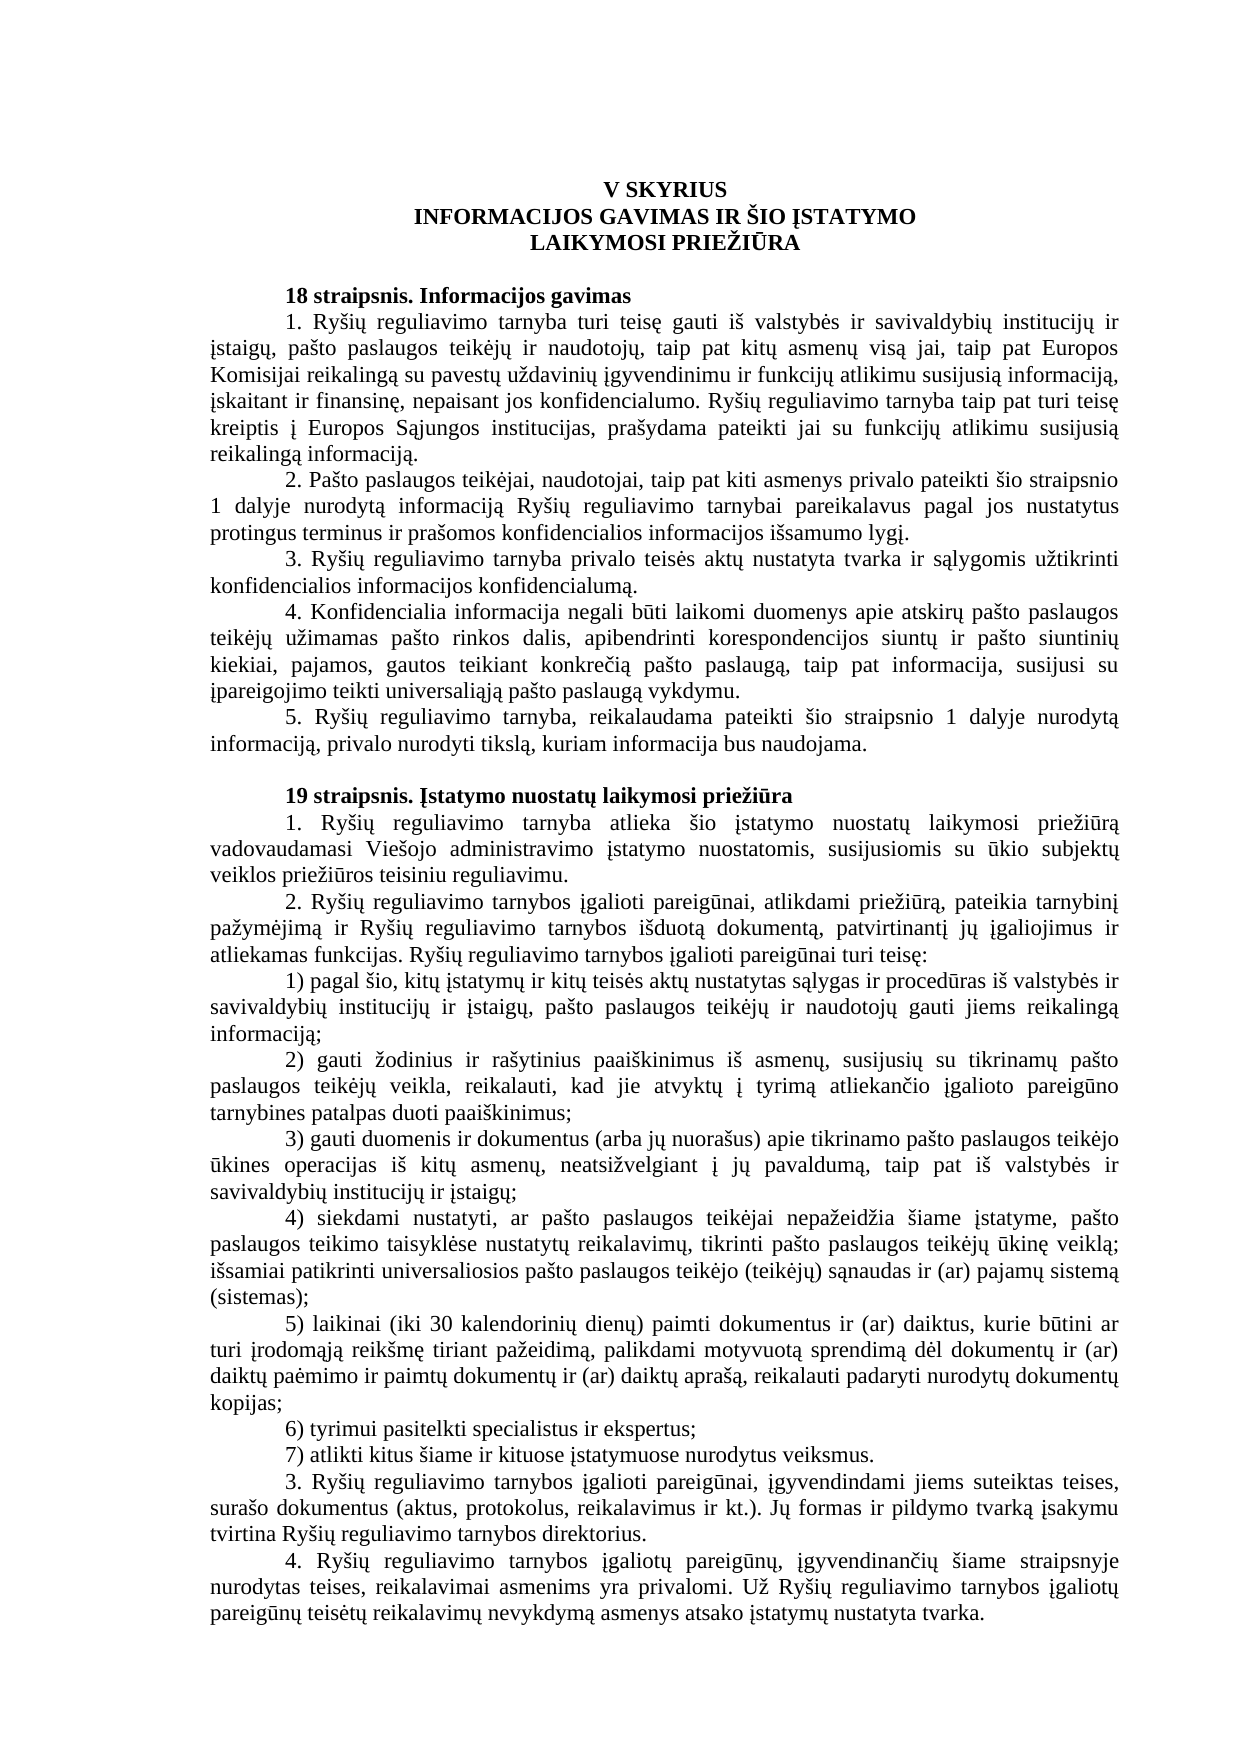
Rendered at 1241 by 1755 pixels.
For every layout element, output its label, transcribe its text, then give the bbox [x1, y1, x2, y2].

text INFORMACIJOS GAVIMAS IR ŠIO ĮSTATYMO [210, 203, 1120, 229]
text 6) tyrimui pasitelkti specialistus ir ekspertus; [210, 1415, 1120, 1441]
text 1. Ryšių reguliavimo tarnyba turi teisę gauti iš valstybės ir savivaldybių institucijų ir įstaigų, pašto paslaugos teikėjų ir naudotojų, taip pat kitų asmenų visą jai, taip pat Europos Komisijai reikalingą su pavestų uždavinių įgyvendinimu ir funkcijų atlikimu susijusią informaciją, įskaitant ir finansinę, nepaisant jos konfidencialumo. Ryšių reguliavimo tarnyba taip pat turi teisę kreiptis į Europos Sąjungos institucijas, prašydama pateikti jai su funkcijų atlikimu susijusią reikalingą informaciją. [210, 308, 1120, 466]
text 2. Pašto paslaugos teikėjai, naudotojai, taip pat kiti asmenys privalo pateikti šio straipsnio 1 dalyje nurodytą informaciją Ryšių reguliavimo tarnybai pareikalavus pagal jos nustatytus protingus terminus ir prašomos konfidencialios informacijos išsamumo lygį. [210, 466, 1120, 545]
text 3. Ryšių reguliavimo tarnybos įgalioti pareigūnai, įgyvendindami jiems suteiktas teises, surašo dokumentus (aktus, protokolus, reikalavimus ir kt.). Jų formas ir pildymo tvarką įsakymu tvirtina Ryšių reguliavimo tarnybos direktorius. [210, 1468, 1120, 1547]
text 1) pagal šio, kitų įstatymų ir kitų teisės aktų nustatytas sąlygas ir procedūras iš valstybės ir savivaldybių institucijų ir įstaigų, pašto paslaugos teikėjų ir naudotojų gauti jiems reikalingą informaciją; [210, 967, 1120, 1046]
text 5. Ryšių reguliavimo tarnyba, reikalaudama pateikti šio straipsnio 1 dalyje nurodytą informaciją, privalo nurodyti tikslą, kuriam informacija bus naudojama. [210, 703, 1120, 756]
text 18 straipsnis. Informacijos gavimas [210, 282, 1120, 308]
text 4. Ryšių reguliavimo tarnybos įgaliotų pareigūnų, įgyvendinančių šiame straipsnyje nurodytas teises, reikalavimai asmenims yra privalomi. Už Ryšių reguliavimo tarnybos įgaliotų pareigūnų teisėtų reikalavimų nevykdymą asmenys atsako įstatymų nustatyta tvarka. [210, 1547, 1120, 1626]
text 2. Ryšių reguliavimo tarnybos įgalioti pareigūnai, atlikdami priežiūrą, pateikia tarnybinį pažymėjimą ir Ryšių reguliavimo tarnybos išduotą dokumentą, patvirtinantį jų įgaliojimus ir atliekamas funkcijas. Ryšių reguliavimo tarnybos įgalioti pareigūnai turi teisę: [210, 888, 1120, 967]
text 5) laikinai (iki 30 kalendorinių dienų) paimti dokumentus ir (ar) daiktus, kurie būtini ar turi įrodomąją reikšmę tiriant pažeidimą, palikdami motyvuotą sprendimą dėl dokumentų ir (ar) daiktų paėmimo ir paimtų dokumentų ir (ar) daiktų aprašą, reikalauti padaryti nurodytų dokumentų kopijas; [210, 1309, 1120, 1415]
text 7) atlikti kitus šiame ir kituose įstatymuose nurodytus veiksmus. [210, 1441, 1120, 1468]
text 4. Konfidencialia informacija negali būti laikomi duomenys apie atskirų pašto paslaugos teikėjų užimamas pašto rinkos dalis, apibendrinti korespondencijos siuntų ir pašto siuntinių kiekiai, pajamos, gautos teikiant konkrečią pašto paslaugą, taip pat informacija, susijusi su įpareigojimo teikti universaliąją pašto paslaugą vykdymu. [210, 598, 1120, 703]
text 1. Ryšių reguliavimo tarnyba atlieka šio įstatymo nuostatų laikymosi priežiūrą vadovaudamasi Viešojo administravimo įstatymo nuostatomis, susijusiomis su ūkio subjektų veiklos priežiūros teisiniu reguliavimu. [210, 809, 1120, 888]
text 3. Ryšių reguliavimo tarnyba privalo teisės aktų nustatyta tvarka ir sąlygomis užtikrinti konfidencialios informacijos konfidencialumą. [210, 545, 1120, 598]
text 4) siekdami nustatyti, ar pašto paslaugos teikėjai nepažeidžia šiame įstatyme, pašto paslaugos teikimo taisyklėse nustatytų reikalavimų, tikrinti pašto paslaugos teikėjų ūkinę veiklą; išsamiai patikrinti universaliosios pašto paslaugos teikėjo (teikėjų) sąnaudas ir (ar) pajamų sistemą (sistemas); [210, 1204, 1120, 1309]
text V SKYRIUS [210, 176, 1120, 203]
text LAIKYMOSI PRIEŽIŪRA [210, 229, 1120, 255]
text 3) gauti duomenis ir dokumentus (arba jų nuorašus) apie tikrinamo pašto paslaugos teikėjo ūkines operacijas iš kitų asmenų, neatsižvelgiant į jų pavaldumą, taip pat iš valstybės ir savivaldybių institucijų ir įstaigų; [210, 1125, 1120, 1204]
text 2) gauti žodinius ir rašytinius paaiškinimus iš asmenų, susijusių su tikrinamų pašto paslaugos teikėjų veikla, reikalauti, kad jie atvyktų į tyrimą atliekančio įgalioto pareigūno tarnybines patalpas duoti paaiškinimus; [210, 1046, 1120, 1125]
text 19 straipsnis. Įstatymo nuostatų laikymosi priežiūra [210, 782, 1120, 809]
